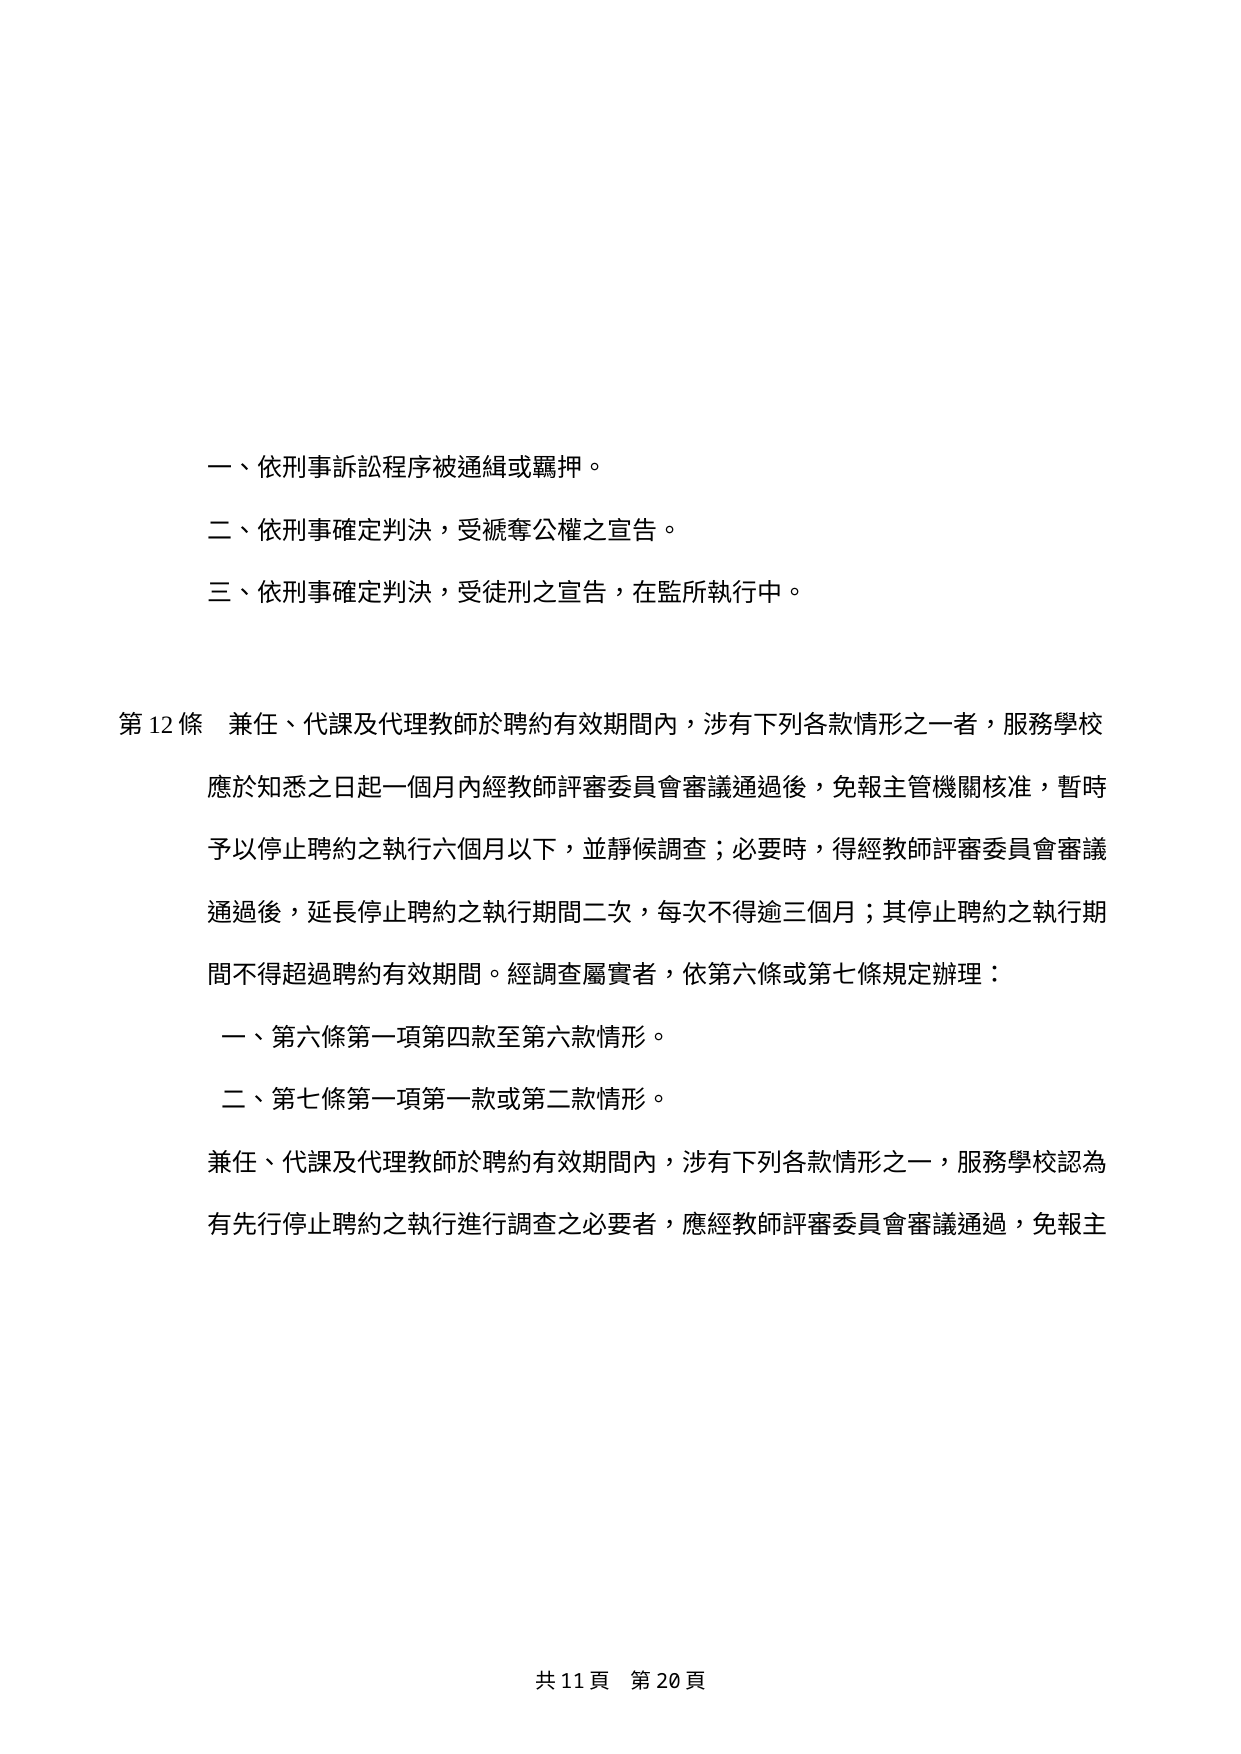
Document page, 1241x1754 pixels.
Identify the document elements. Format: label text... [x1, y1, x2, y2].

text 一、第六條第一項第四款至第六款情形。 [207, 994, 1122, 1056]
text 二、第七條第一項第一款或第二款情形。 [207, 1056, 1122, 1119]
text 一、依刑事訴訟程序被通緝或羈押。 [207, 424, 1122, 487]
text 二、依刑事確定判決，受褫奪公權之宣告。 [207, 487, 1122, 549]
text 第12條 兼任、代課及代理教師於聘約有效期間內，涉有下列各款情形之一者，服務學校應於知悉之日起一個月內經教師評審委員會審議通過後，免報主管機關核准，暫時予以停止聘約之執行六個月以下，並靜候調查；必要時，得經教師評審委員會審議通過後，延長停止聘約之執行期間二次，每次不得逾三個月；其停止聘約之執行期間不得超過聘約有效期間。經調查屬實者，依第六條或第七條規定辦理： [118, 681, 1122, 994]
text 兼任、代課及代理教師於聘約有效期間內，涉有下列各款情形之一，服務學校認為有先行停止聘約之執行進行調查之必要者，應經教師評審委員會審議通過，免報主 [207, 1119, 1122, 1244]
text 三、依刑事確定判決，受徒刑之宣告，在監所執行中。 [207, 549, 1122, 612]
